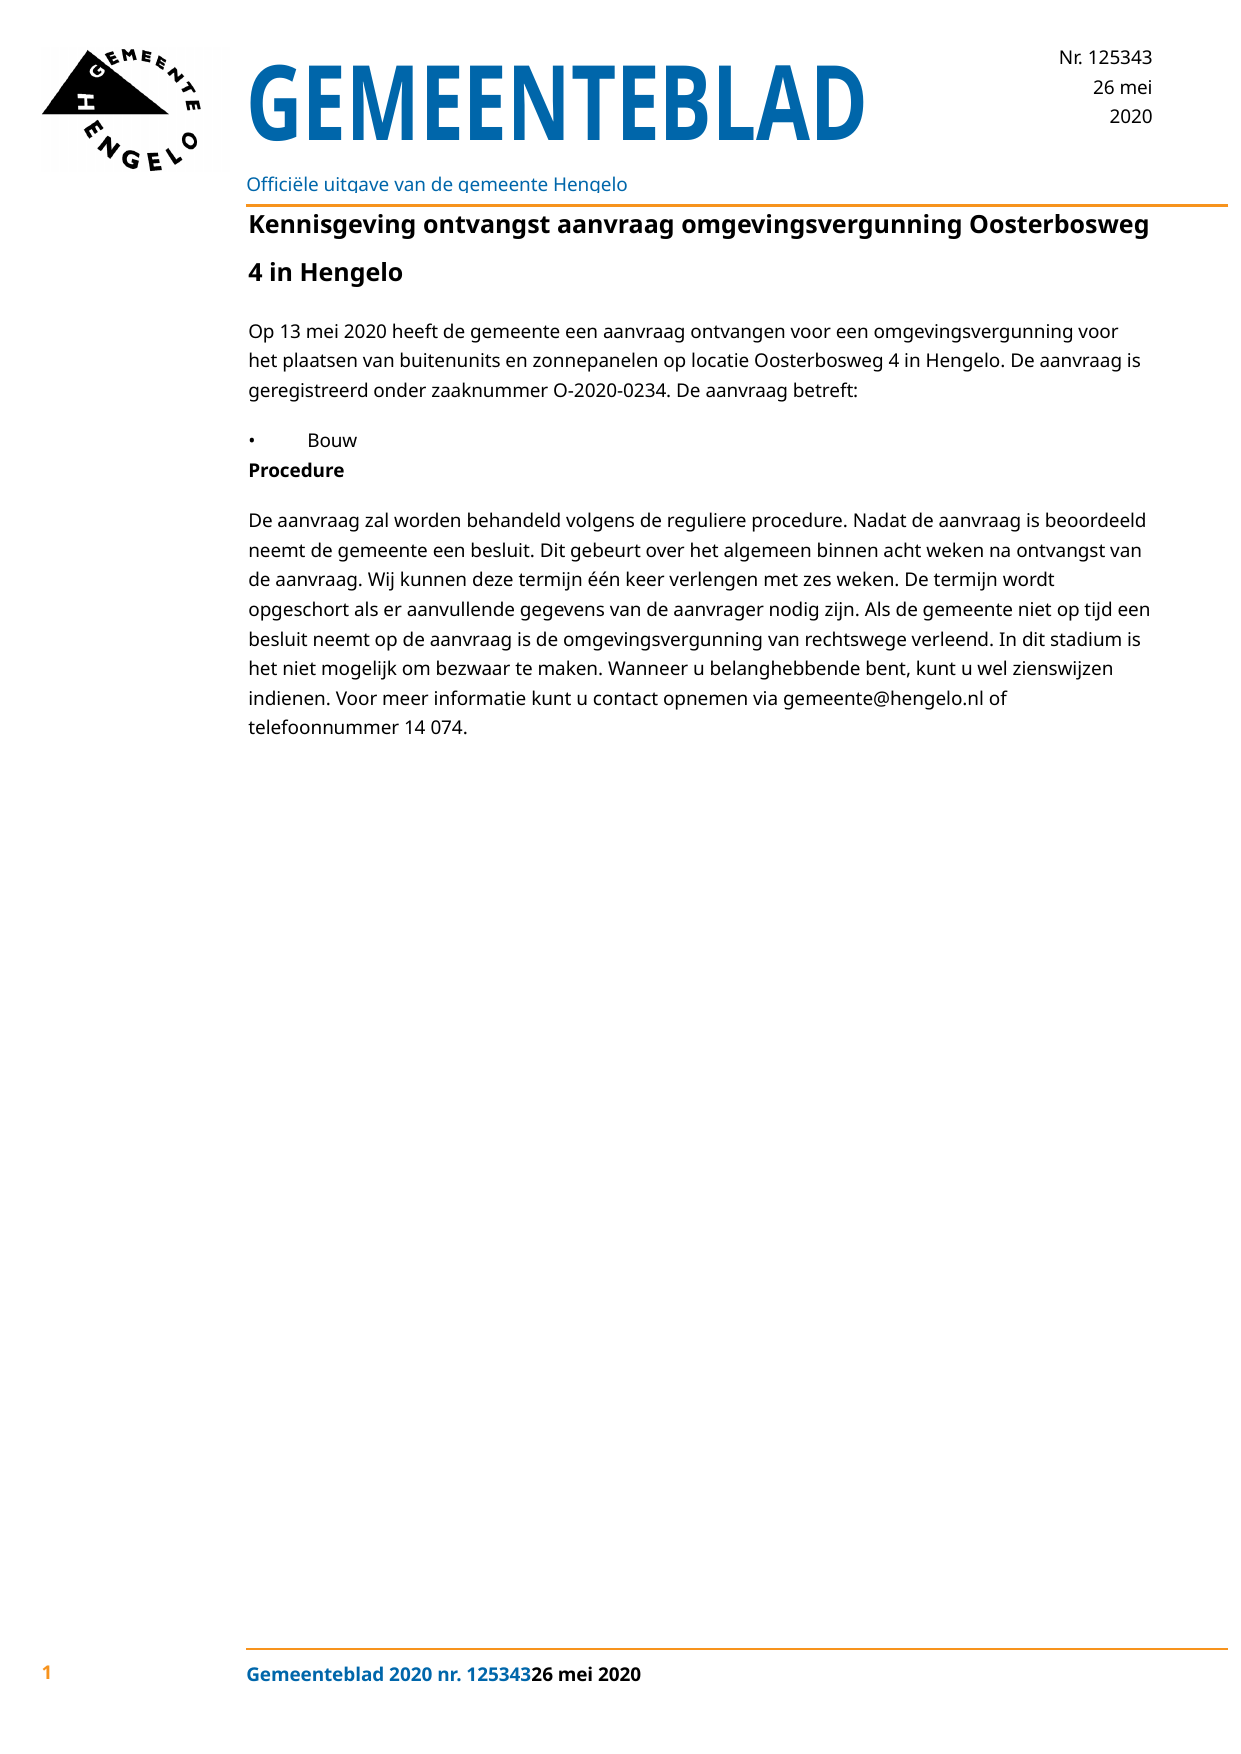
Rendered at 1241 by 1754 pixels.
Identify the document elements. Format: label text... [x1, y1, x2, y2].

text Op 13 mei 2020 heeft de gemeente een aanvraag ontvangen voor een omgevingsvergunning voor het plaatsen van buitenunits en zonnepanelen op locatie Oosterbosweg 4 in Hengelo. De aanvraag is geregistreerd onder zaaknummer O-2020-0234. De aanvraag betreft: [248, 318, 1152, 403]
list Bouw [248, 427, 1152, 453]
text Procedure [248, 457, 1152, 483]
text Kennisgeving ontvangst aanvraag omgevingsvergunning Oosterbosweg 4 in Hengelo [248, 207, 1152, 288]
text De aanvraag zal worden behandeld volgens de reguliere procedure. Nadat de aanvraag is beoordeeld neemt de gemeente een besluit. Dit gebeurt over het algemeen binnen acht weken na ontvangst van de aanvraag. Wij kunnen deze termijn één keer verlengen met zes weken. De termijn wordt opgeschort als er aanvullende gegevens van de aanvrager nodig zijn. Als de gemeente niet op tijd een besluit neemt op de aanvraag is de omgevingsvergunning van rechtswege verleend. In dit stadium is het niet mogelijk om bezwaar te maken. Wanneer u belanghebbende bent, kunt u wel zienswijzen indienen. Voor meer informatie kunt u contact opnemen via gemeente@hengelo.nl of telefoonnummer 14 074. [248, 507, 1152, 740]
picture [41, 47, 231, 172]
